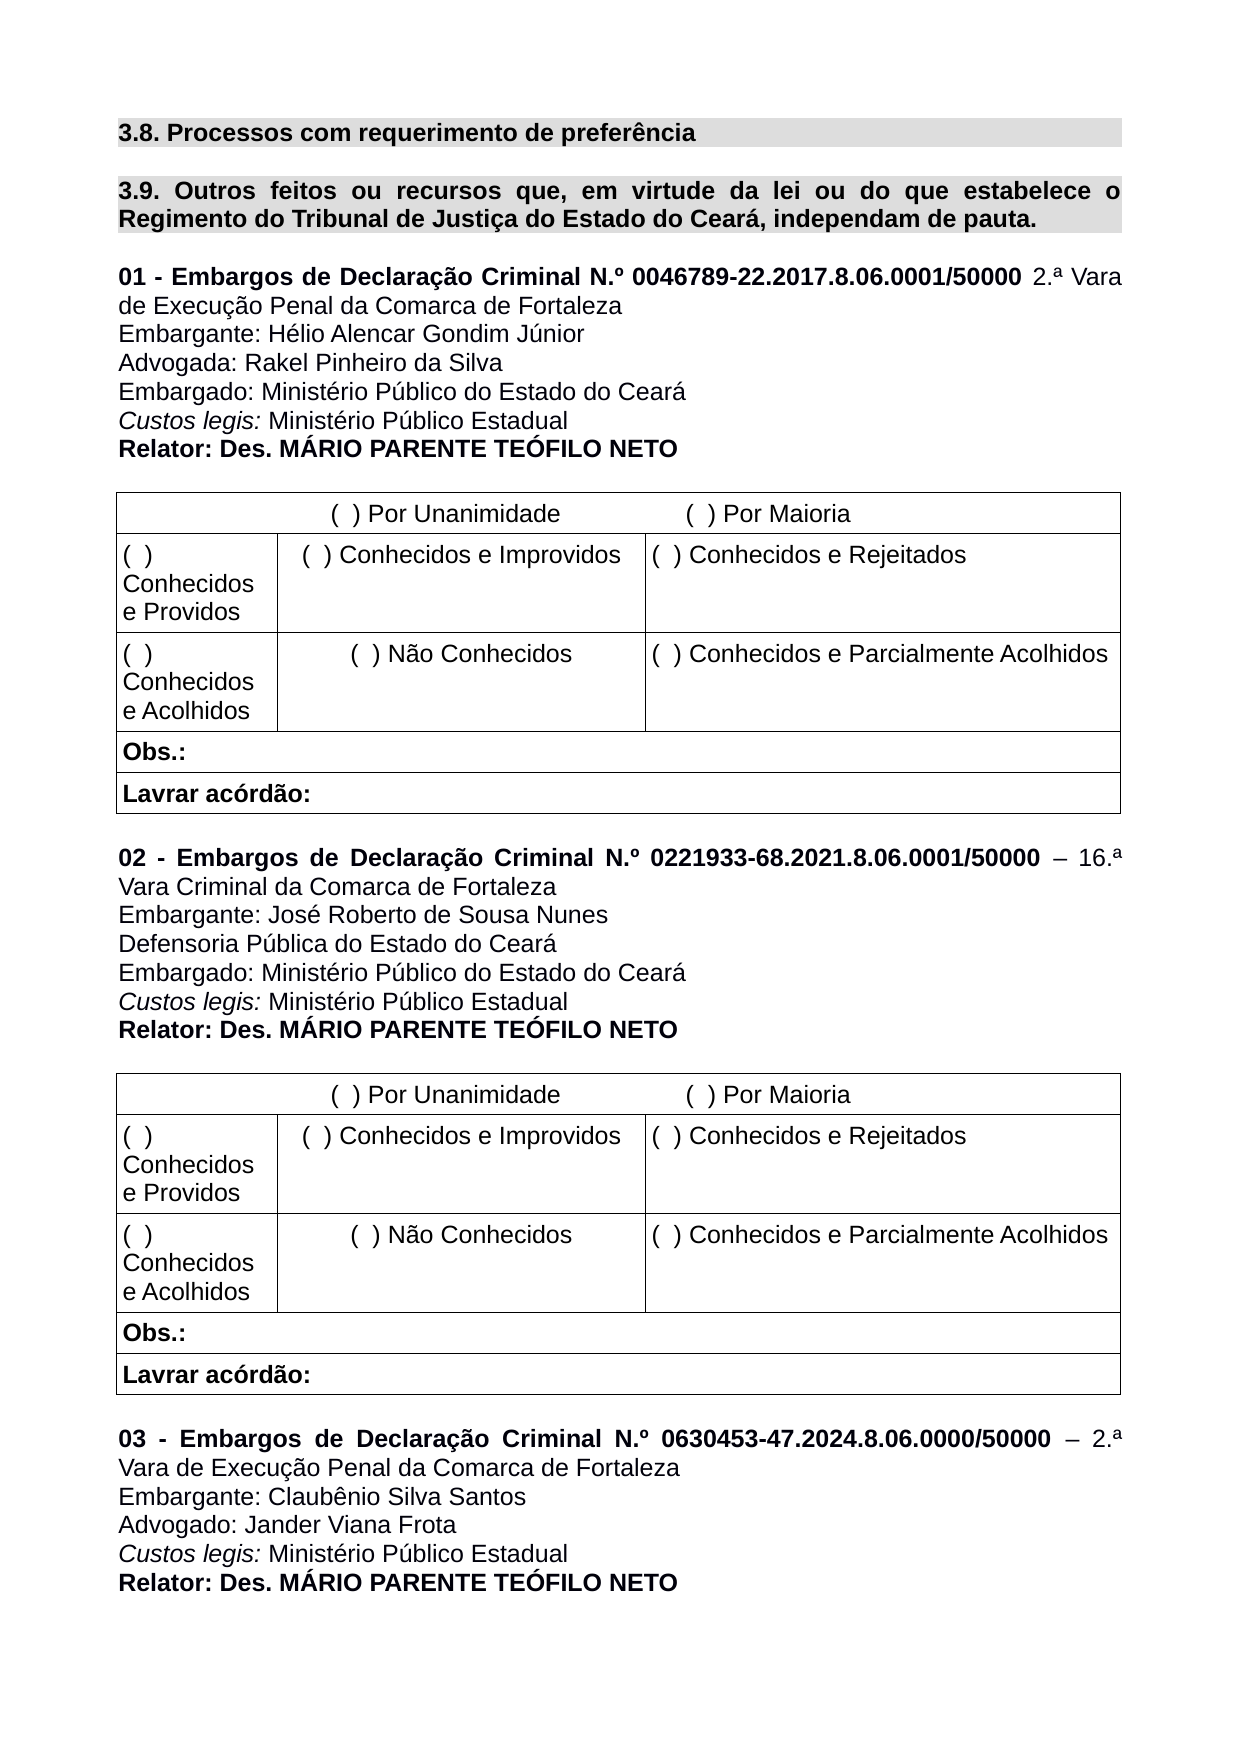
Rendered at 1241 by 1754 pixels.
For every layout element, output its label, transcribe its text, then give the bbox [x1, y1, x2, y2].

table_cell Lavrar acórdão: [117, 773, 1120, 813]
text Embargado: Ministério Público do Estado do Ceará [118, 958, 1122, 987]
table_cell ( ) Conhecidos e Acolhidos [117, 1214, 277, 1312]
text Relator: Des. MÁRIO PARENTE TEÓFILO NETO [118, 1015, 1122, 1044]
text Embargante: Hélio Alencar Gondim Júnior [118, 319, 1122, 348]
text 3.9. Outros feitos ou recursos que, em virtude da lei ou do que estabelece o Regimento do Tribunal de Justiça do Estado do Ceará, independam de pauta. [118, 176, 1122, 233]
table_header ( ) Por Unanimidade ( ) Por Maioria [117, 1074, 1120, 1114]
text Relator: Des. MÁRIO PARENTE TEÓFILO NETO [118, 1568, 1122, 1596]
text Custos legis: Ministério Público Estadual [118, 987, 1122, 1015]
table_cell Lavrar acórdão: [117, 1354, 1120, 1394]
table_cell Obs.: [117, 1313, 1120, 1353]
text Advogado: Jander Viana Frota [118, 1510, 1122, 1539]
text 01 - Embargos de Declaração Criminal N.º 0046789-22.2017.8.06.0001/50000 2.ª Vara de Execução Penal da Comarca de Fortaleza [118, 262, 1122, 319]
table_cell ( ) Conhecidos e Parcialmente Acolhidos [646, 1214, 1120, 1312]
table_cell ( ) Conhecidos e Improvidos [278, 1115, 645, 1213]
text Embargado: Ministério Público do Estado do Ceará [118, 377, 1122, 406]
text 3.8. Processos com requerimento de preferência [118, 118, 1122, 147]
table_cell ( ) Conhecidos e Parcialmente Acolhidos [646, 633, 1120, 731]
table_cell Obs.: [117, 732, 1120, 772]
table_header ( ) Por Unanimidade ( ) Por Maioria [117, 493, 1120, 533]
table_cell ( ) Conhecidos e Providos [117, 534, 277, 632]
text Advogada: Rakel Pinheiro da Silva [118, 348, 1122, 377]
text Relator: Des. MÁRIO PARENTE TEÓFILO NETO [118, 434, 1122, 463]
table_cell ( ) Conhecidos e Providos [117, 1115, 277, 1213]
table_cell ( ) Conhecidos e Rejeitados [646, 534, 1120, 632]
table_cell ( ) Conhecidos e Rejeitados [646, 1115, 1120, 1213]
table_cell ( ) Não Conhecidos [278, 633, 645, 731]
text 02 - Embargos de Declaração Criminal N.º 0221933-68.2021.8.06.0001/50000 – 16.ª Vara Criminal da Comarca de Fortaleza [118, 843, 1122, 900]
table_cell ( ) Não Conhecidos [278, 1214, 645, 1312]
text Custos legis: Ministério Público Estadual [118, 406, 1122, 434]
text Embargante: José Roberto de Sousa Nunes [118, 900, 1122, 929]
text 03 - Embargos de Declaração Criminal N.º 0630453-47.2024.8.06.0000/50000 – 2.ª Vara de Execução Penal da Comarca de Fortaleza [118, 1424, 1122, 1481]
table_cell ( ) Conhecidos e Acolhidos [117, 633, 277, 731]
text Defensoria Pública do Estado do Ceará [118, 929, 1122, 958]
table_cell ( ) Conhecidos e Improvidos [278, 534, 645, 632]
text Embargante: Claubênio Silva Santos [118, 1481, 1122, 1510]
text Custos legis: Ministério Público Estadual [118, 1539, 1122, 1568]
